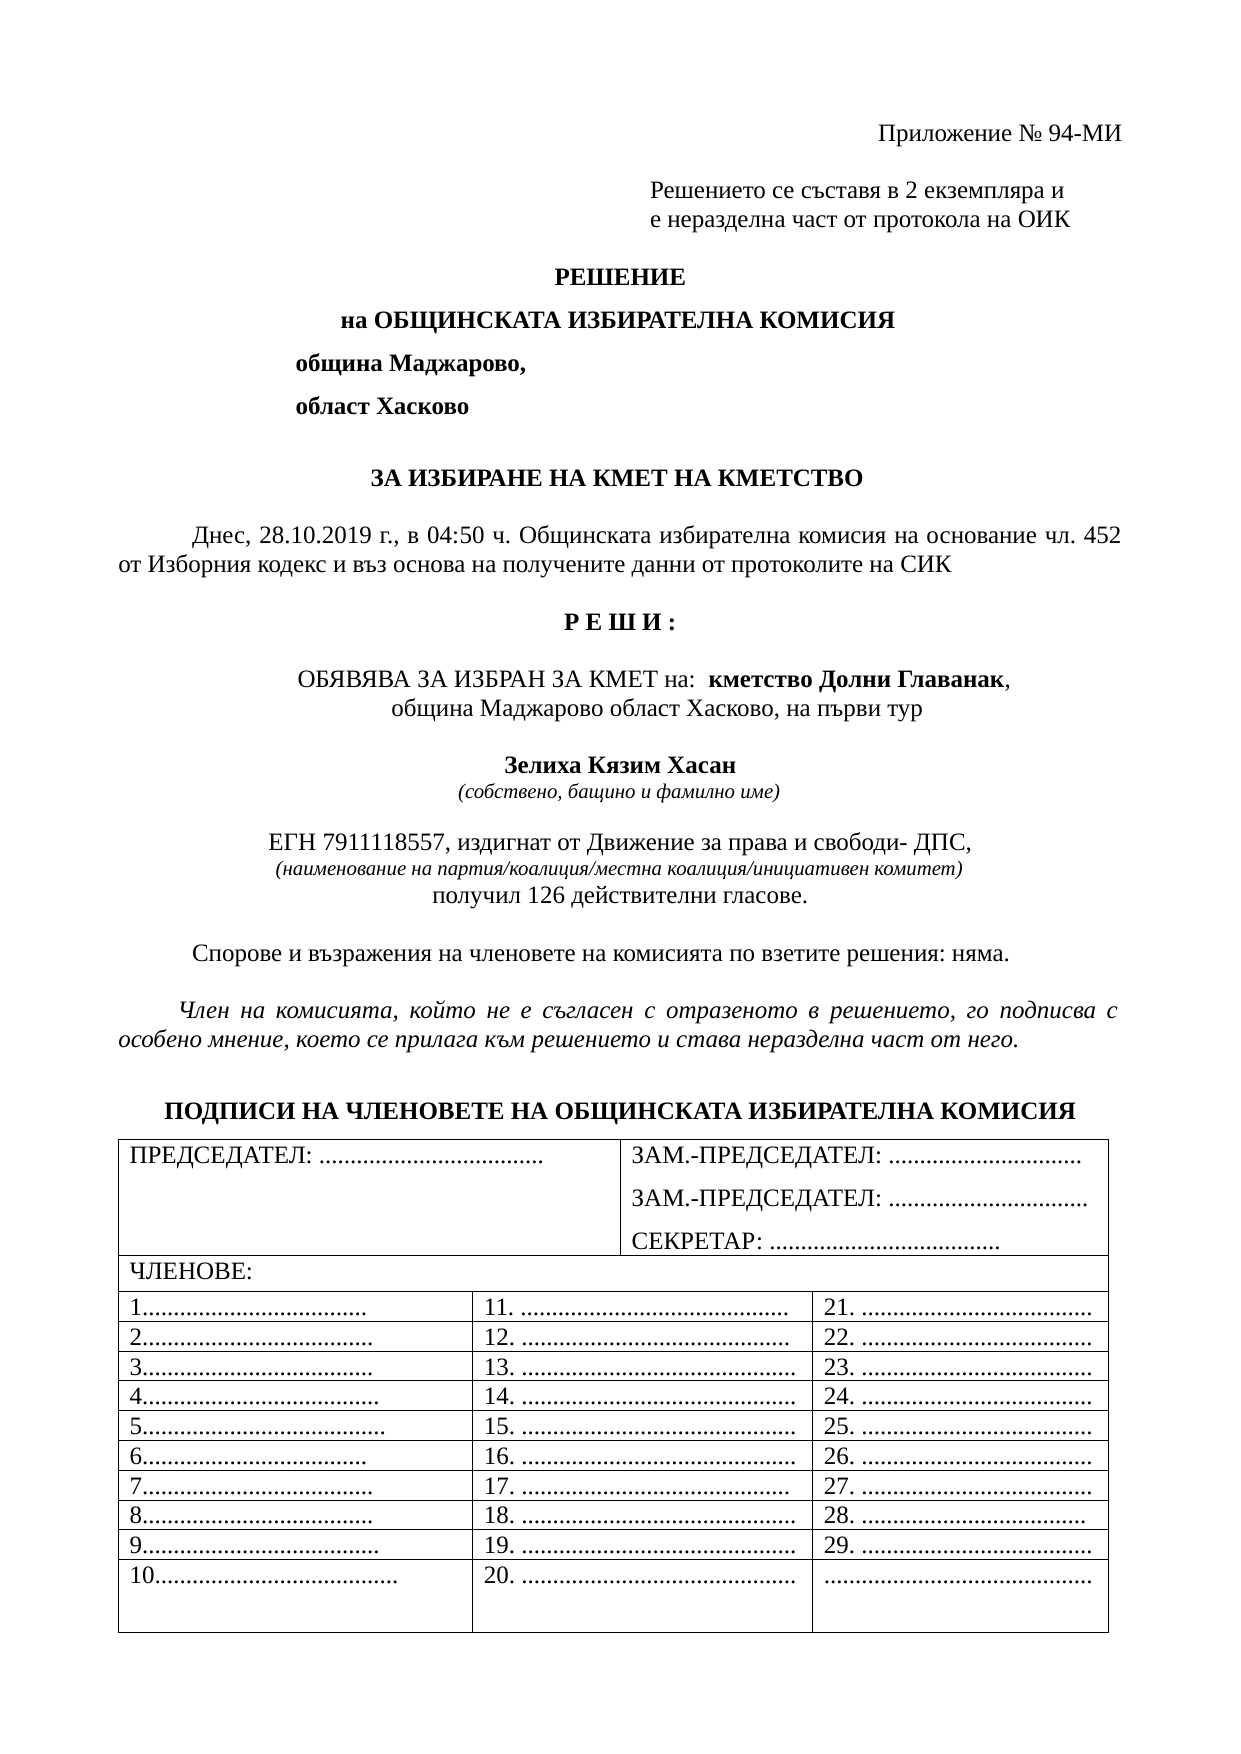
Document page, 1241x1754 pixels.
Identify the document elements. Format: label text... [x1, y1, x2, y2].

table_cell 20. ............................................ [473, 1560, 812, 1632]
table_cell 12. ........................................... [473, 1322, 812, 1351]
text е неразделна част от протокола на ОИК [650, 204, 1122, 233]
text ОБЯВЯВА ЗА ИЗБРАН ЗА КМЕТ на: кметство Долни Главанак, [118, 664, 1122, 693]
table_cell 15. ............................................ [473, 1411, 812, 1440]
text (наименование на партия/коалиция/местна коалиция/инициативен комитет) [118, 856, 1122, 880]
text община Маджарово област Хасково, на първи тур [118, 693, 1122, 722]
text Зелиха Кязим Хасан [118, 751, 1122, 779]
text (собствено, бащино и фамилно име) [118, 779, 1122, 803]
table_cell 13. ............................................ [473, 1352, 812, 1380]
table_cell 11. ........................................... [473, 1292, 812, 1321]
text ЕГН 7911118557, издигнат от Движение за права и свободи- ДПС, [118, 827, 1122, 856]
text община Маджарово, [192, 348, 1117, 377]
table_cell 17. ........................................... [473, 1471, 812, 1499]
table_cell 18. ............................................ [473, 1501, 812, 1529]
table_cell 10....................................... [119, 1560, 472, 1632]
table_cell 1.................................... [119, 1292, 472, 1321]
text Р Е Ш И : [118, 607, 1122, 636]
text Приложение № 94-МИ [118, 118, 1122, 147]
table_cell ........................................... [813, 1560, 1108, 1632]
table_cell 8..................................... [119, 1501, 472, 1529]
text ЗА ИЗБИРАНЕ НА КМЕТ НА КМЕТСТВО [118, 463, 1122, 492]
table_cell 22. ..................................... [813, 1322, 1108, 1351]
text получил 126 действителни гласове. [118, 880, 1122, 909]
table_cell 19. ............................................ [473, 1530, 812, 1559]
text област Хасково [192, 391, 1117, 420]
table_cell 29. ..................................... [813, 1530, 1108, 1559]
table_cell ЧЛЕНОВЕ: [119, 1256, 1108, 1291]
text Член на комисията, който не е съгласен с отразеното в решението, го подписва с особено мнение, което се прилага към решението и става неразделна част от него. [118, 995, 1122, 1053]
text Днес, 28.10.2019 г., в 04:50 ч. Общинската избирателна комисия на основание чл. 452 от Изборния кодекс и въз основа на получените данни от протоколите на СИК [118, 521, 1122, 578]
table_cell 26. ..................................... [813, 1441, 1108, 1470]
table_cell 3..................................... [119, 1352, 472, 1380]
table_cell 4...................................... [119, 1381, 472, 1410]
text Спорове и възражения на членовете на комисията по взетите решения: няма. [118, 938, 1122, 967]
table_cell 16. ............................................ [473, 1441, 812, 1470]
table_cell 14. ............................................ [473, 1381, 812, 1410]
text РЕШЕНИЕ [118, 262, 1122, 291]
table_header ПРЕДСЕДАТЕЛ: .................................... [119, 1140, 620, 1255]
table_cell 24. ..................................... [813, 1381, 1108, 1410]
table_cell 9...................................... [119, 1530, 472, 1559]
table_cell 7..................................... [119, 1471, 472, 1499]
table_cell 27. ..................................... [813, 1471, 1108, 1499]
table_cell 6.................................... [119, 1441, 472, 1470]
table_cell 21. ..................................... [813, 1292, 1108, 1321]
table_cell 28. .................................... [813, 1501, 1108, 1529]
table_cell 5....................................... [119, 1411, 472, 1440]
table_cell 25. ..................................... [813, 1411, 1108, 1440]
table_cell 23. ..................................... [813, 1352, 1108, 1380]
table_header ЗАМ.-ПРЕДСЕДАТЕЛ: ............................... ЗАМ.-ПРЕДСЕДАТЕЛ: ................................ СЕКРЕТАР: ..................................... [621, 1140, 1108, 1255]
text ПОДПИСИ НА ЧЛЕНОВЕТЕ НА ОБЩИНСКАТА ИЗБИРАТЕЛНА КОМИСИЯ [118, 1096, 1122, 1125]
text на ОБЩИНСКАТА ИЗБИРАТЕЛНА КОМИСИЯ [118, 305, 1117, 334]
text Решението се съставя в 2 екземпляра и [650, 176, 1122, 204]
table_cell 2..................................... [119, 1322, 472, 1351]
